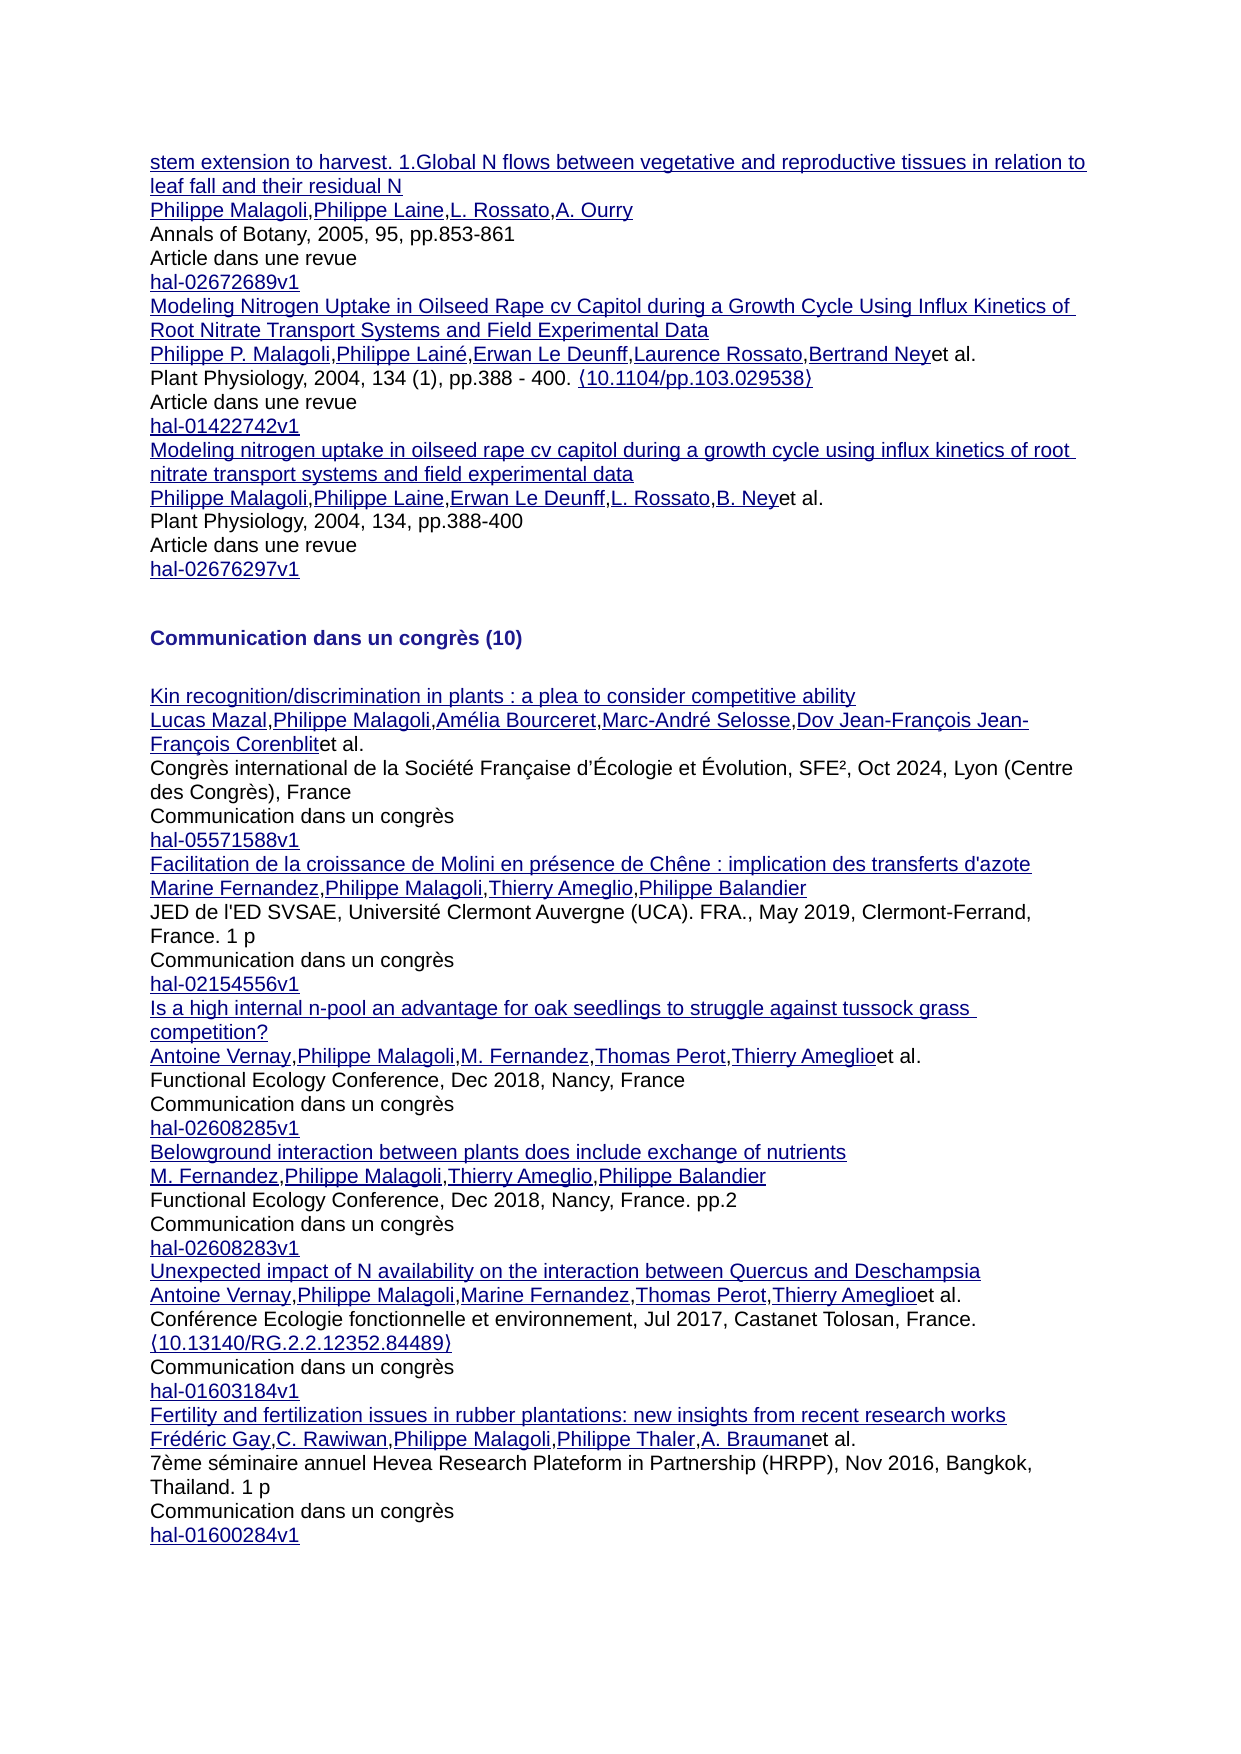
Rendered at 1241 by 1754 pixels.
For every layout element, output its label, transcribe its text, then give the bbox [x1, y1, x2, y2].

table_cell Modeling Nitrogen Uptake in Oilseed Rape cv Capitol during a Growth Cycle Using Influx Kinetics of Root Nitrate Transport Systems and Field Experimental Data Philippe P. Malagoli,Philippe Lainé,Erwan Le Deunff,Laurence Rossato,Bertrand Neyet al. Plant Physiology, 2004, 134 (1), pp.388 - 400. ⟨10.1104/pp.103.029538⟩ Article dans une revue hal-01422742v1 [150, 294, 1090, 437]
table_cell Fertility and fertilization issues in rubber plantations: new insights from recent research works Frédéric Gay,C. Rawiwan,Philippe Malagoli,Philippe Thaler,A. Braumanet al. 7ème séminaire annuel Hevea Research Plateform in Partnership (HRPP), Nov 2016, Bangkok, Thailand. 1 p Communication dans un congrès hal-01600284v1 [150, 1403, 1090, 1547]
table_cell Modeling nitrogen uptake in oilseed rape cv capitol during a growth cycle using influx kinetics of root nitrate transport systems and field experimental data Philippe Malagoli,Philippe Laine,Erwan Le Deunff,L. Rossato,B. Neyet al. Plant Physiology, 2004, 134, pp.388-400 Article dans une revue hal-02676297v1 [150, 438, 1090, 581]
table_cell Unexpected impact of N availability on the interaction between Quercus and Deschampsia Antoine Vernay,Philippe Malagoli,Marine Fernandez,Thomas Perot,Thierry Ameglioet al. Conférence Ecologie fonctionnelle et environnement, Jul 2017, Castanet Tolosan, France. ⟨10.13140/RG.2.2.12352.84489⟩ Communication dans un congrès hal-01603184v1 [150, 1259, 1090, 1403]
table_header Kin recognition/discrimination in plants : a plea to consider competitive ability Lucas Mazal,Philippe Malagoli,Amélia Bourceret,Marc-André Selosse,Dov Jean-François Jean-François Corenblitet al. Congrès international de la Société Française d’Écologie et Évolution, SFE², Oct 2024, Lyon (Centre des Congrès), France Communication dans un congrès hal-05571588v1 [150, 684, 1090, 852]
subtitle Communication dans un congrès (10) [150, 626, 1090, 650]
table_cell Belowground interaction between plants does include exchange of nutrients M. Fernandez,Philippe Malagoli,Thierry Ameglio,Philippe Balandier Functional Ecology Conference, Dec 2018, Nancy, France. pp.2 Communication dans un congrès hal-02608283v1 [150, 1140, 1090, 1259]
table_cell stem extension to harvest. 1.Global N flows between vegetative and reproductive tissues in relation to leaf fall and their residual N Philippe Malagoli,Philippe Laine,L. Rossato,A. Ourry Annals of Botany, 2005, 95, pp.853-861 Article dans une revue hal-02672689v1 [150, 150, 1090, 294]
table_cell Is a high internal n-pool an advantage for oak seedlings to struggle against tussock grass competition? Antoine Vernay,Philippe Malagoli,M. Fernandez,Thomas Perot,Thierry Ameglioet al. Functional Ecology Conference, Dec 2018, Nancy, France Communication dans un congrès hal-02608285v1 [150, 996, 1090, 1139]
table_cell Facilitation de la croissance de Molini en présence de Chêne : implication des transferts d'azote Marine Fernandez,Philippe Malagoli,Thierry Ameglio,Philippe Balandier JED de l'ED SVSAE, Université Clermont Auvergne (UCA). FRA., May 2019, Clermont-Ferrand, France. 1 p Communication dans un congrès hal-02154556v1 [150, 852, 1090, 996]
